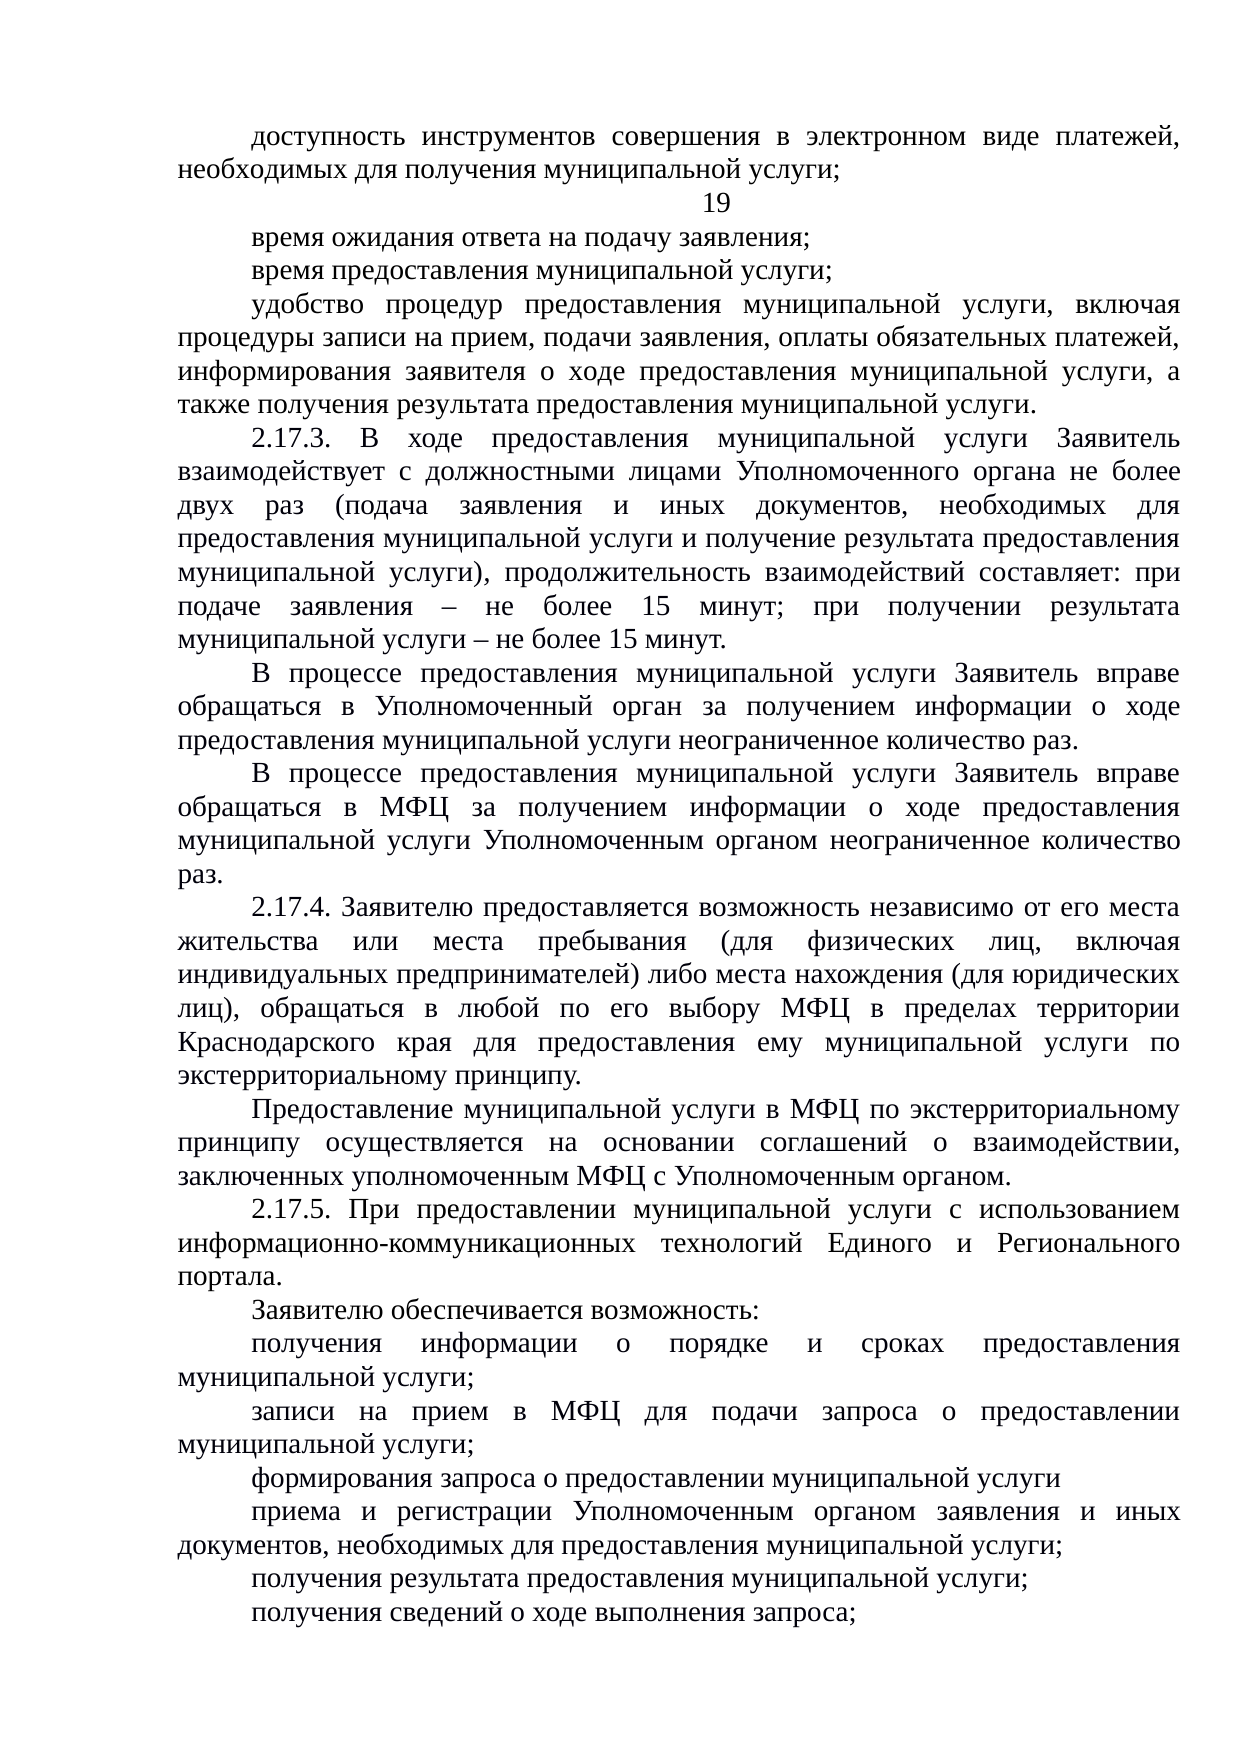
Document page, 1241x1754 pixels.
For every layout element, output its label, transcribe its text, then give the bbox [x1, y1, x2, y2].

text формирования запроса о предоставлении муниципальной услуги [177, 1460, 1181, 1493]
text получения результата предоставления муниципальной услуги; [177, 1560, 1181, 1594]
text Предоставление муниципальной услуги в МФЦ по экстерриториальному принципу осуществляется на основании соглашений о взаимодействии, заключенных уполномоченным МФЦ с Уполномоченным органом. [177, 1091, 1181, 1191]
text доступность инструментов совершения в электронном виде платежей, необходимых для получения муниципальной услуги; [177, 118, 1181, 185]
text 2.17.3. В ходе предоставления муниципальной услуги Заявитель взаимодействует с должностными лицами Уполномоченного органа не более двух раз (подача заявления и иных документов, необходимых для предоставления муниципальной услуги и получение результата предоставления муниципальной услуги), продолжительность взаимодействий составляет: при подаче заявления – не более 15 минут; при получении результата муниципальной услуги – не более 15 минут. [177, 420, 1181, 655]
text записи на прием в МФЦ для подачи запроса о предоставлении муниципальной услуги; [177, 1393, 1181, 1460]
text 2.17.4. Заявителю предоставляется возможность независимо от его места жительства или места пребывания (для физических лиц, включая индивидуальных предпринимателей) либо места нахождения (для юридических лиц), обращаться в любой по его выбору МФЦ в пределах территории Краснодарского края для предоставления ему муниципальной услуги по экстерриториальному принципу. [177, 889, 1181, 1091]
text время ожидания ответа на подачу заявления; [177, 219, 1181, 252]
text получения информации о порядке и сроках предоставления муниципальной услуги; [177, 1326, 1181, 1393]
text В процессе предоставления муниципальной услуги Заявитель вправе обращаться в МФЦ за получением информации о ходе предоставления муниципальной услуги Уполномоченным органом неограниченное количество раз. [177, 755, 1181, 889]
text 19 [177, 185, 1181, 219]
text время предоставления муниципальной услуги; [177, 252, 1181, 286]
text удобство процедур предоставления муниципальной услуги, включая процедуры записи на прием, подачи заявления, оплаты обязательных платежей, информирования заявителя о ходе предоставления муниципальной услуги, а также получения результата предоставления муниципальной услуги. [177, 286, 1181, 420]
text получения сведений о ходе выполнения запроса; [177, 1594, 1181, 1627]
text приема и регистрации Уполномоченным органом заявления и иных документов, необходимых для предоставления муниципальной услуги; [177, 1493, 1181, 1560]
text Заявителю обеспечивается возможность: [177, 1292, 1181, 1326]
text В процессе предоставления муниципальной услуги Заявитель вправе обращаться в Уполномоченный орган за получением информации о ходе предоставления муниципальной услуги неограниченное количество раз. [177, 655, 1181, 755]
text 2.17.5. При предоставлении муниципальной услуги с использованием информационно-коммуникационных технологий Единого и Регионального портала. [177, 1191, 1181, 1292]
